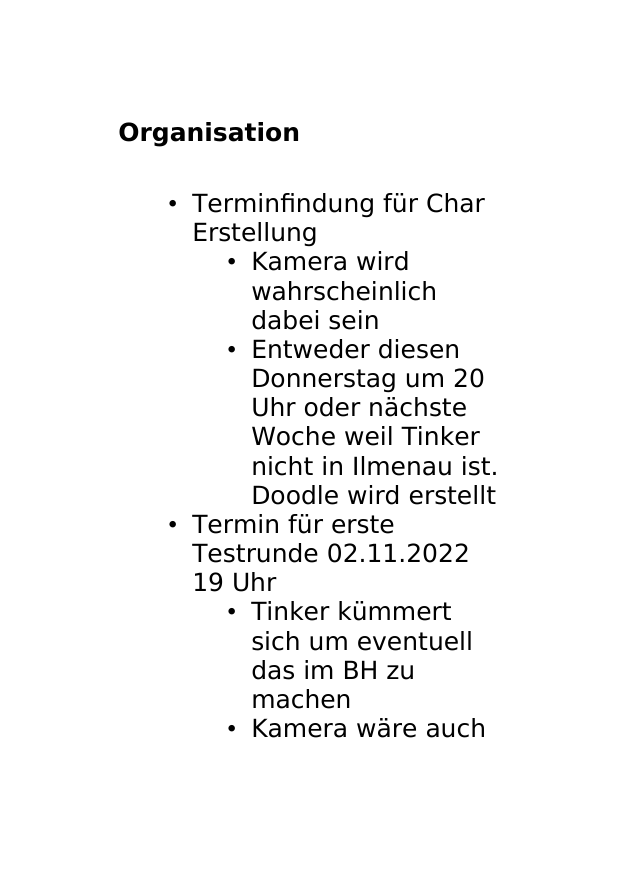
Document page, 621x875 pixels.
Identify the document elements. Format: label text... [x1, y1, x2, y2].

subtitle Organisation [118, 118, 502, 147]
list Terminfindung für Char Erstellung [177, 189, 502, 248]
list Kamera wäre auch [236, 714, 502, 743]
list Entweder diesen Donnerstag um 20 Uhr oder nächste Woche weil Tinker nicht in Ilmenau ist. Doodle wird erstellt [236, 335, 502, 510]
list Termin für erste Testrunde 02.11.2022 19 Uhr [177, 510, 502, 598]
list Kamera wird wahrscheinlich dabei sein [236, 248, 502, 335]
list Tinker kümmert sich um eventuell das im BH zu machen [236, 598, 502, 714]
